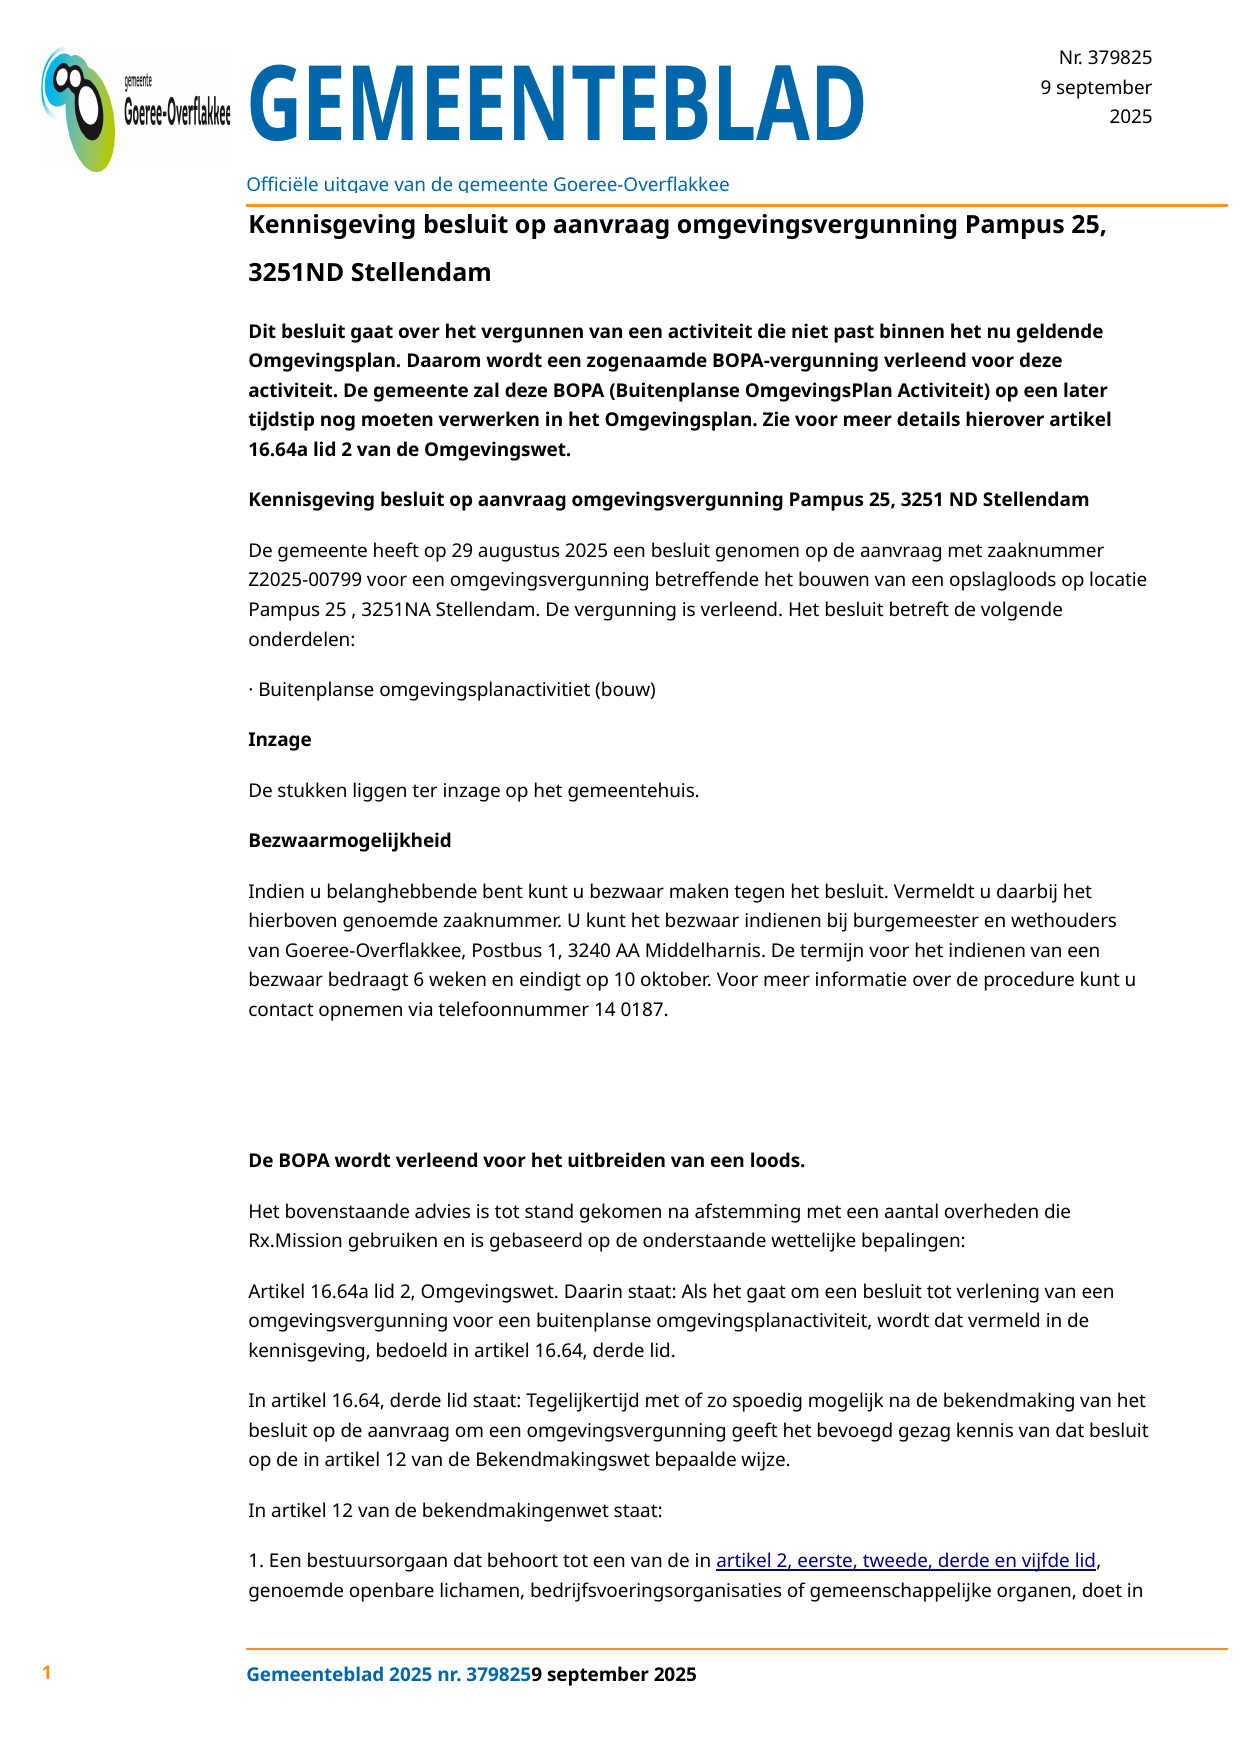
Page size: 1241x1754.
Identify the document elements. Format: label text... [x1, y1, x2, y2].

text In artikel 12 van de bekendmakingenwet staat: [248, 1497, 1152, 1523]
text Bezwaarmogelijkheid [248, 827, 1152, 853]
text Artikel 16.64a lid 2, Omgevingswet. Daarin staat: Als het gaat om een besluit tot verlening van een omgevingsvergunning voor een buitenplanse omgevingsplanactiviteit, wordt dat vermeld in de kennisgeving, bedoeld in artikel 16.64, derde lid. [248, 1278, 1152, 1363]
text Indien u belanghebbende bent kunt u bezwaar maken tegen het besluit. Vermeldt u daarbij het hierboven genoemde zaaknummer. U kunt het bezwaar indienen bij burgemeester en wethouders van Goeree-Overflakkee, Postbus 1, 3240 AA Middelharnis. De termijn voor het indienen van een bezwaar bedraagt 6 weken en eindigt op 10 oktober. Voor meer informatie over de procedure kunt u contact opnemen via telefoonnummer 14 0187. [248, 878, 1152, 1022]
text Kennisgeving besluit op aanvraag omgevingsvergunning Pampus 25, 3251ND Stellendam [248, 207, 1152, 288]
text Dit besluit gaat over het vergunnen van een activiteit die niet past binnen het nu geldende Omgevingsplan. Daarom wordt een zogenaamde BOPA-vergunning verleend voor deze activiteit. De gemeente zal deze BOPA (Buitenplanse OmgevingsPlan Activiteit) op een later tijdstip nog moeten verwerken in het Omgevingsplan. Zie voor meer details hierover artikel 16.64a lid 2 van de Omgevingswet. [248, 318, 1152, 462]
text 1. Een bestuursorgaan dat behoort tot een van de in artikel 2, eerste, tweede, derde en vijfde lid, genoemde openbare lichamen, bedrijfsvoeringsorganisaties of gemeenschappelijke organen, doet in [248, 1547, 1152, 1603]
text Het bovenstaande advies is tot stand gekomen na afstemming met een aantal overheden die Rx.Mission gebruiken en is gebaseerd op de onderstaande wettelijke bepalingen: [248, 1198, 1152, 1253]
text Inzage [248, 727, 1152, 752]
text De BOPA wordt verleend voor het uitbreiden van een loods. [248, 1147, 1152, 1173]
text · Buitenplanse omgevingsplanactivitiet (bouw) [248, 676, 1152, 702]
text De gemeente heeft op 29 augustus 2025 een besluit genomen op de aanvraag met zaaknummer Z2025-00799 voor een omgevingsvergunning betreffende het bouwen van een opslagloods op locatie Pampus 25 , 3251NA Stellendam. De vergunning is verleend. Het besluit betreft de volgende onderdelen: [248, 537, 1152, 652]
text Kennisgeving besluit op aanvraag omgevingsvergunning Pampus 25, 3251 ND Stellendam [248, 487, 1152, 512]
text De stukken liggen ter inzage op het gemeentehuis. [248, 777, 1152, 803]
text In artikel 16.64, derde lid staat: Tegelijkertijd met of zo spoedig mogelijk na de bekendmaking van het besluit op de aanvraag om een omgevingsvergunning geeft het bevoegd gezag kennis van dat besluit op de in artikel 12 van de Bekendmakingswet bepaalde wijze. [248, 1387, 1152, 1472]
picture [41, 47, 231, 172]
